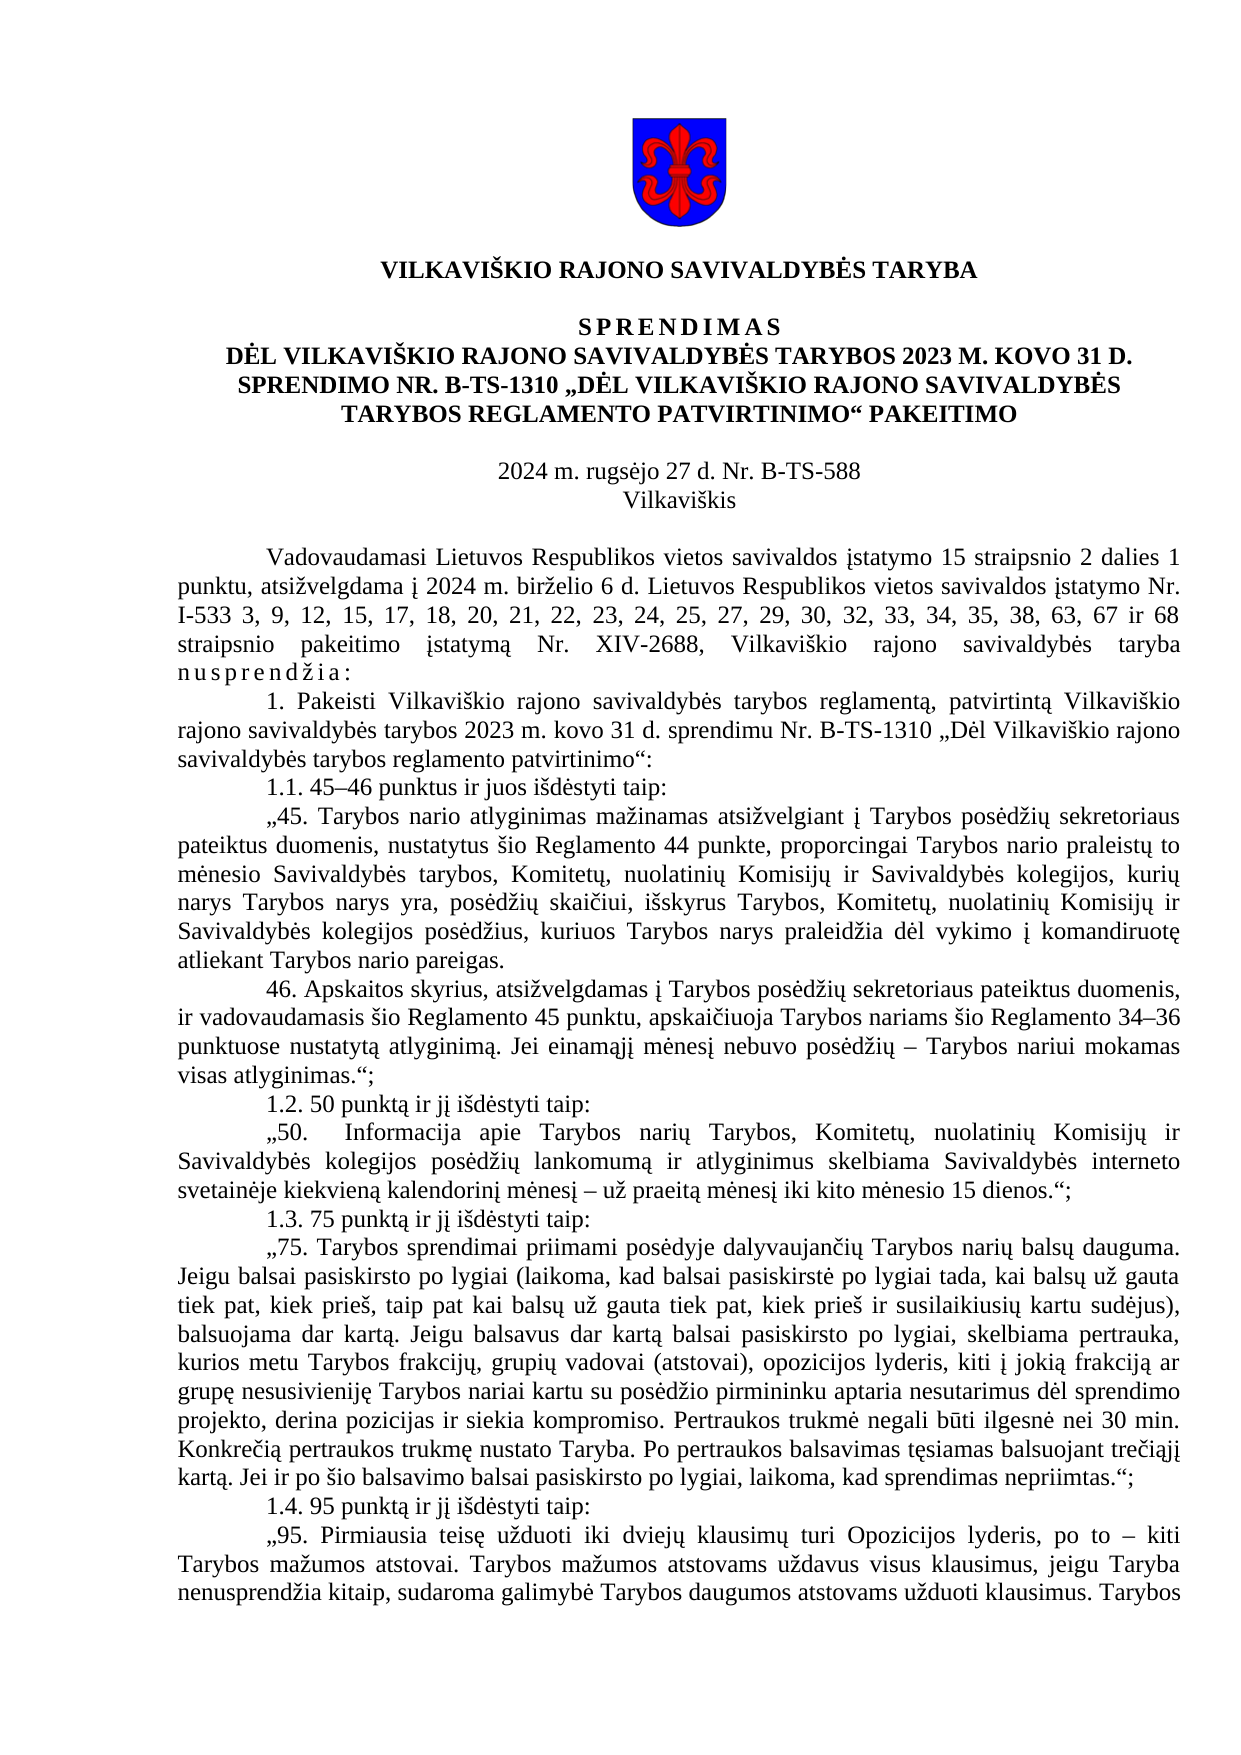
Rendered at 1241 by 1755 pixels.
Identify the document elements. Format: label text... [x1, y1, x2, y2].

text 46. Apskaitos skyrius, atsižvelgdamas į Tarybos posėdžių sekretoriaus pateiktus duomenis, ir vadovaudamasis šio Reglamento 45 punktu, apskaičiuoja Tarybos nariams šio Reglamento 34–36 punktuose nustatytą atlyginimą. Jei einamąjį mėnesį nebuvo posėdžių – Tarybos nariui mokamas visas atlyginimas.“; [177, 974, 1181, 1089]
text 1. Pakeisti Vilkaviškio rajono savivaldybės tarybos reglamentą, patvirtintą Vilkaviškio rajono savivaldybės tarybos 2023 m. kovo 31 d. sprendimu Nr. B-TS-1310 „Dėl Vilkaviškio rajono savivaldybės tarybos reglamento patvirtinimo“: [177, 686, 1181, 772]
text „50. Informacija apie Tarybos narių Tarybos, Komitetų, nuolatinių Komisijų ir Savivaldybės kolegijos posėdžių lankomumą ir atlyginimus skelbiama Savivaldybės interneto svetainėje kiekvieną kalendorinį mėnesį – už praeitą mėnesį iki kito mėnesio 15 dienos.“; [177, 1117, 1181, 1204]
text 1.3. 75 punktą ir jį išdėstyti taip: [177, 1204, 1181, 1232]
text 1.2. 50 punktą ir jį išdėstyti taip: [177, 1089, 1181, 1117]
text „95. Pirmiausia teisę užduoti iki dviejų klausimų turi Opozicijos lyderis, po to – kiti Tarybos mažumos atstovai. Tarybos mažumos atstovams uždavus visus klausimus, jeigu Taryba nenusprendžia kitaip, sudaroma galimybė Tarybos daugumos atstovams užduoti klausimus. Tarybos [177, 1520, 1181, 1606]
text 1.4. 95 punktą ir jį išdėstyti taip: [177, 1491, 1181, 1520]
text 1.1. 45–46 punktus ir juos išdėstyti taip: [177, 772, 1181, 801]
text „45. Tarybos nario atlyginimas mažinamas atsižvelgiant į Tarybos posėdžių sekretoriaus pateiktus duomenis, nustatytus šio Reglamento 44 punkte, proporcingai Tarybos nario praleistų to mėnesio Savivaldybės tarybos, Komitetų, nuolatinių Komisijų ir Savivaldybės kolegijos, kurių narys Tarybos narys yra, posėdžių skaičiui, išskyrus Tarybos, Komitetų, nuolatinių Komisijų ir Savivaldybės kolegijos posėdžius, kuriuos Tarybos narys praleidžia dėl vykimo į komandiruotę atliekant Tarybos nario pareigas. [177, 801, 1181, 974]
text Vadovaudamasi Lietuvos Respublikos vietos savivaldos įstatymo 15 straipsnio 2 dalies 1 punktu, atsižvelgdama į 2024 m. birželio 6 d. Lietuvos Respublikos vietos savivaldos įstatymo Nr. I-533 3, 9, 12, 15, 17, 18, 20, 21, 22, 23, 24, 25, 27, 29, 30, 32, 33, 34, 35, 38, 63, 67 ir 68 straipsnio pakeitimo įstatymą Nr. XIV-2688, Vilkaviškio rajono savivaldybės taryba nusprendžia: [177, 542, 1181, 686]
text Dėl VILKAVIŠKIO RAJONO SAVIVALDYBĖS TARYBOS 2023 M. KOVO 31 D. SPRENDIMO NR. B-TS-1310 „DĖL vilkaviškio rajono savivaldybės tarybos reglamento patvirtinimo“ PAKEITIMO [177, 341, 1181, 427]
text 2024 m. rugsėjo 27 d. Nr. B-TS-588 [177, 456, 1181, 485]
text „75. Tarybos sprendimai priimami posėdyje dalyvaujančių Tarybos narių balsų dauguma. Jeigu balsai pasiskirsto po lygiai (laikoma, kad balsai pasiskirstė po lygiai tada, kai balsų už gauta tiek pat, kiek prieš, taip pat kai balsų už gauta tiek pat, kiek prieš ir susilaikiusių kartu sudėjus), balsuojama dar kartą. Jeigu balsavus dar kartą balsai pasiskirsto po lygiai, skelbiama pertrauka, kurios metu Tarybos frakcijų, grupių vadovai (atstovai), opozicijos lyderis, kiti į jokią frakciją ar grupę nesusivieniję Tarybos nariai kartu su posėdžio pirmininku aptaria nesutarimus dėl sprendimo projekto, derina pozicijas ir siekia kompromiso. Pertraukos trukmė negali būti ilgesnė nei 30 min. Konkrečią pertraukos trukmę nustato Taryba. Po pertraukos balsavimas tęsiamas balsuojant trečiąjį kartą. Jei ir po šio balsavimo balsai pasiskirsto po lygiai, laikoma, kad sprendimas nepriimtas.“; [177, 1232, 1181, 1491]
subtitle VILKAVIŠKIO RAJONO SAVIVALDYBĖS TARYBA [177, 255, 1181, 284]
text Vilkaviškis [177, 485, 1181, 514]
subtitle SpREndimas [177, 312, 1181, 341]
